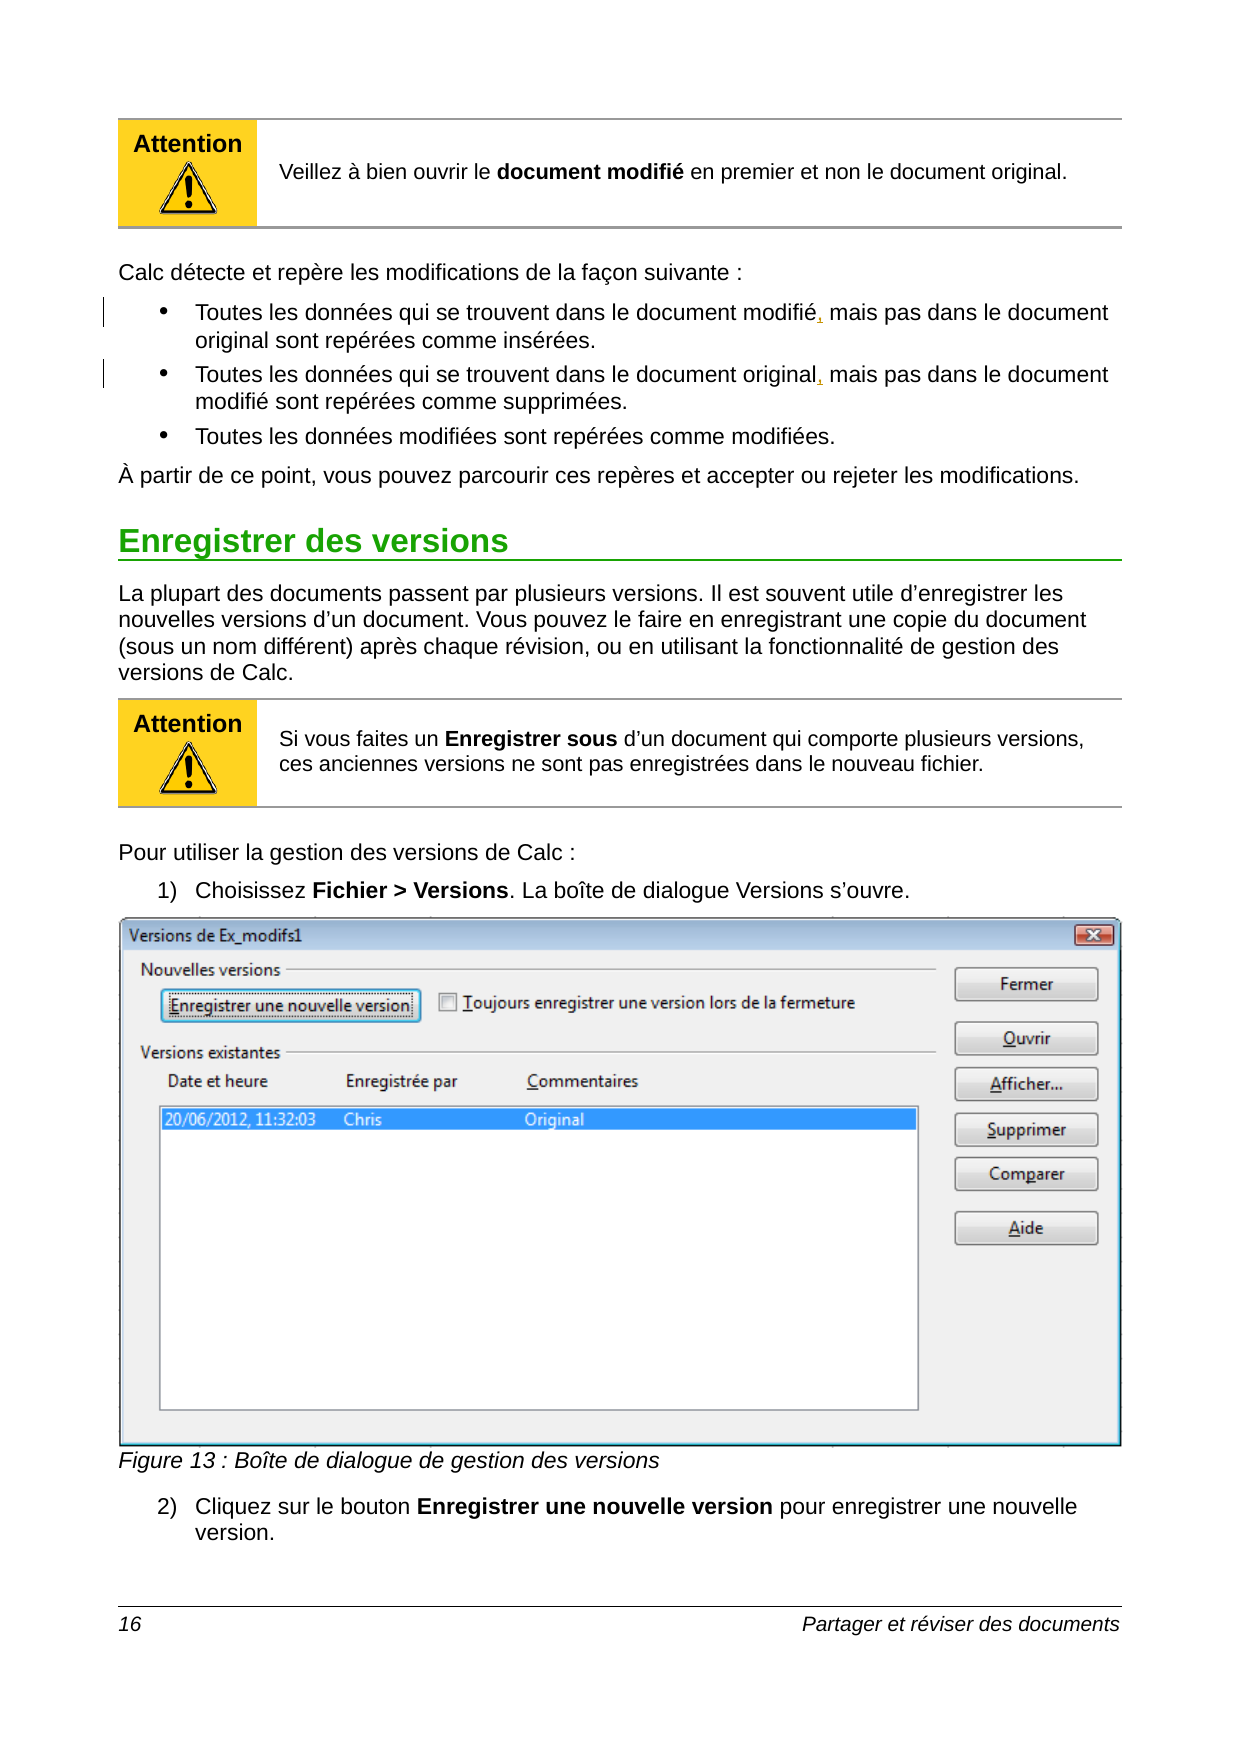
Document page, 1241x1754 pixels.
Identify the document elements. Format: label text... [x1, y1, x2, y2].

list Toutes les données modifiées sont repérées comme modifiées. [156, 421, 1122, 450]
text À partir de ce point, vous pouvez parcourir ces repères et accepter ou rejeter les modifications. [118, 462, 1122, 489]
text Figure 13 : Boîte de dialogue de gestion des versions [118, 1448, 1122, 1474]
table_header Veillez à bien ouvrir le document modifié en premier et non le document original. [258, 120, 1122, 226]
table_header Attention [118, 120, 257, 226]
picture [155, 737, 220, 798]
subtitle Enregistrer des versions [118, 521, 1122, 559]
list Toutes les données qui se trouvent dans le document original, mais pas dans le document modifié sont repérées comme supprimées. [156, 359, 1122, 415]
text Pour utiliser la gestion des versions de Calc : [118, 838, 1122, 865]
text Calc détecte et repère les modifications de la façon suivante : [118, 258, 1122, 285]
picture [118, 916, 1123, 1448]
text La plupart des documents passent par plusieurs versions. Il est souvent utile d’enregistrer les nouvelles versions d’un document. Vous pouvez le faire en enregistrant une copie du document (sous un nom différent) après chaque révision, ou en utilisant la fonctionnalité de gestion des versions de Calc. [118, 580, 1122, 686]
list Cliquez sur le bouton Enregistrer une nouvelle version pour enregistrer une nouvelle version. [177, 1493, 1122, 1546]
picture [155, 157, 220, 218]
table_header Attention [118, 700, 257, 806]
list Choisissez Fichier > Versions. La boîte de dialogue Versions s’ouvre. [177, 877, 1122, 904]
table_header Si vous faites un Enregistrer sous d’un document qui comporte plusieurs versions, ces anciennes versions ne sont pas enregistrées dans le nouveau fichier. [258, 700, 1122, 806]
list Toutes les données qui se trouvent dans le document modifié, mais pas dans le document original sont repérées comme insérées. [156, 297, 1122, 353]
